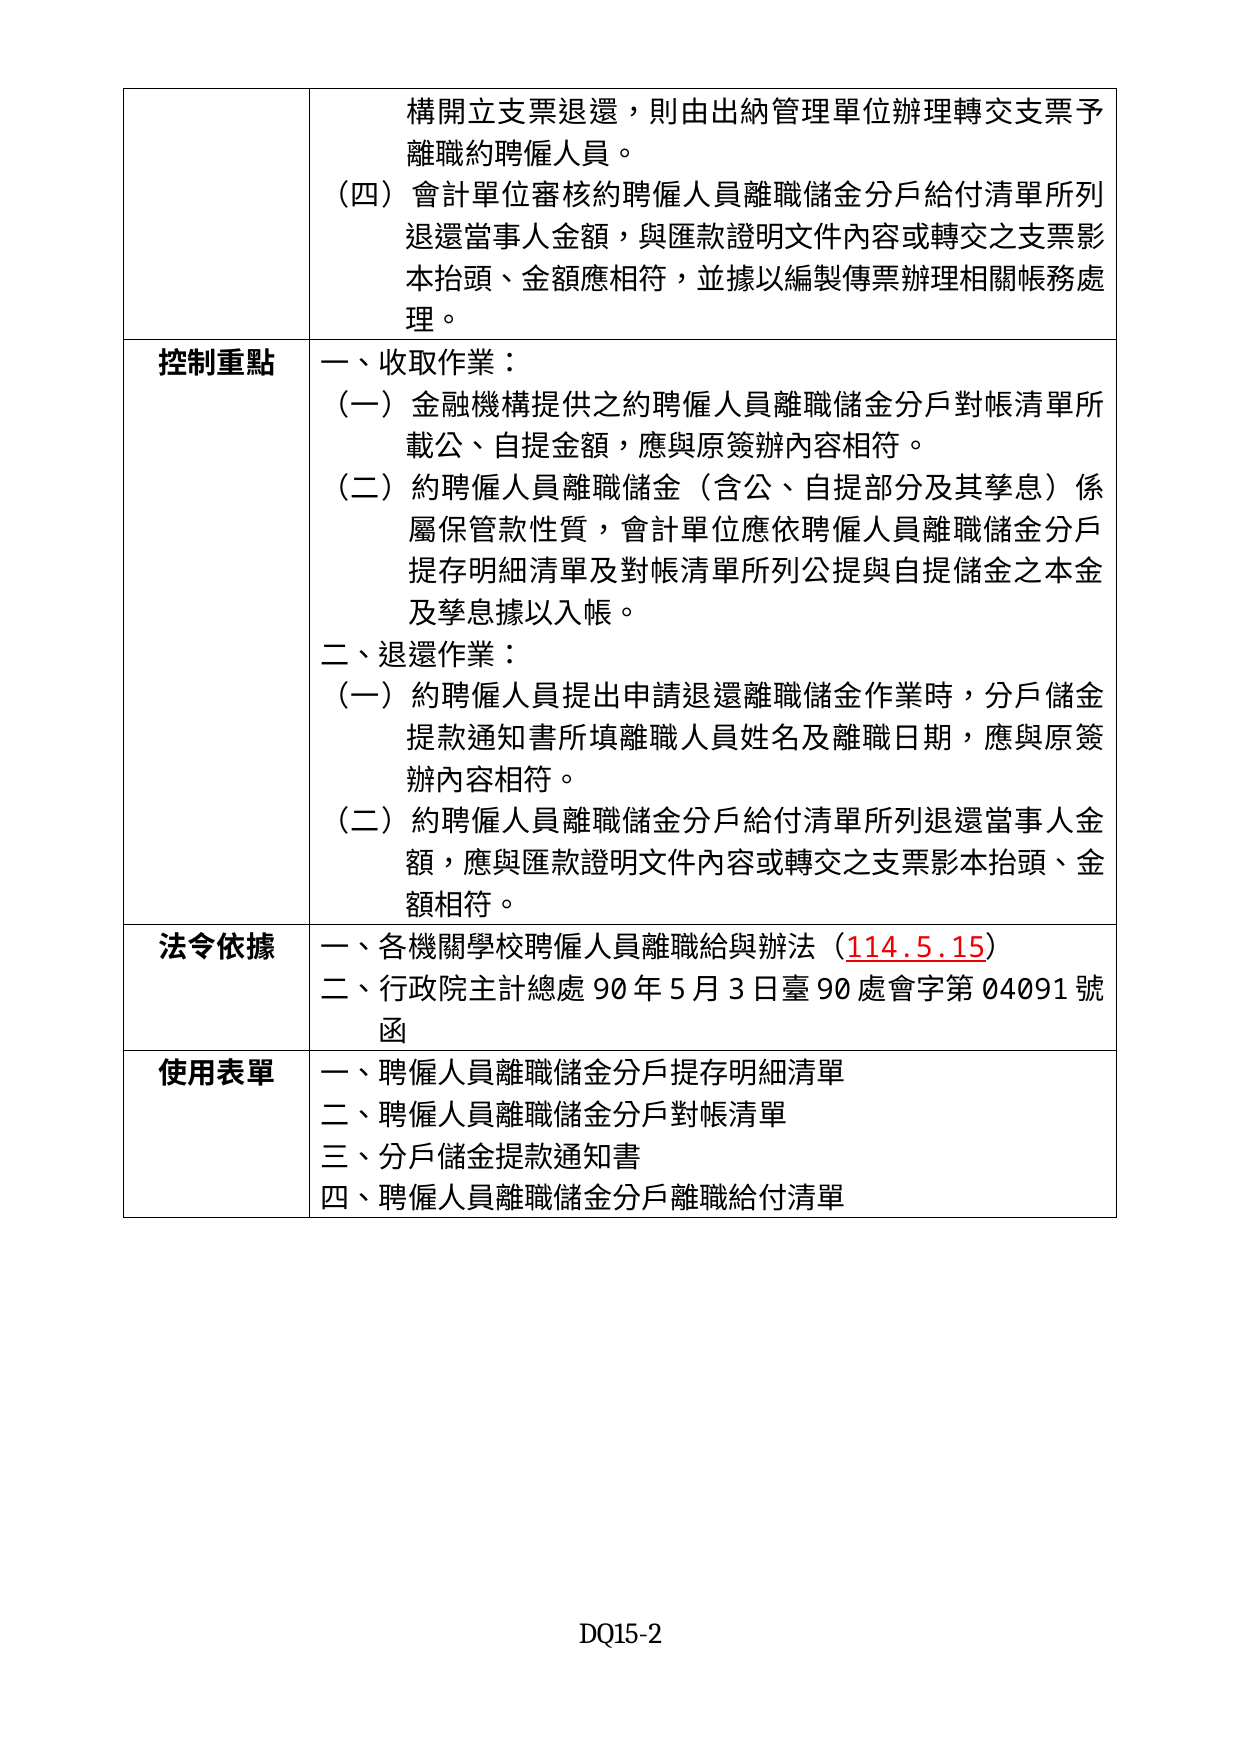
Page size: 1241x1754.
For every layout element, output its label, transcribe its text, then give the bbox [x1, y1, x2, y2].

table_cell 法令依據 [124, 925, 309, 1049]
table_cell 使用表單 [124, 1051, 309, 1217]
table_cell 一、各機關學校聘僱人員離職給與辦法（114.5.15） 二、行政院主計總處90年5月3日臺90處會字第04091號函 [310, 925, 1116, 1049]
table_cell 控制重點 [124, 340, 309, 923]
table_cell [124, 89, 309, 339]
table_cell 構開立支票退還，則由出納管理單位辦理轉交支票予離職約聘僱人員。 （四）會計單位審核約聘僱人員離職儲金分戶給付清單所列退還當事人金額，與匯款證明文件內容或轉交之支票影本抬頭、金額應相符，並據以編製傳票辦理相關帳務處理。 [310, 89, 1116, 339]
table_cell 一、收取作業： （一）金融機構提供之約聘僱人員離職儲金分戶對帳清單所載公、自提金額，應與原簽辦內容相符。 （二）約聘僱人員離職儲金（含公、自提部分及其孳息）係屬保管款性質，會計單位應依聘僱人員離職儲金分戶提存明細清單及對帳清單所列公提與自提儲金之本金及孳息據以入帳。 二、退還作業： （一）約聘僱人員提出申請退還離職儲金作業時，分戶儲金提款通知書所填離職人員姓名及離職日期，應與原簽辦內容相符。 （二）約聘僱人員離職儲金分戶給付清單所列退還當事人金額，應與匯款證明文件內容或轉交之支票影本抬頭、金額相符。 [310, 340, 1116, 923]
table_cell 一、聘僱人員離職儲金分戶提存明細清單 二、聘僱人員離職儲金分戶對帳清單 三、分戶儲金提款通知書 四、聘僱人員離職儲金分戶離職給付清單 [310, 1051, 1116, 1217]
